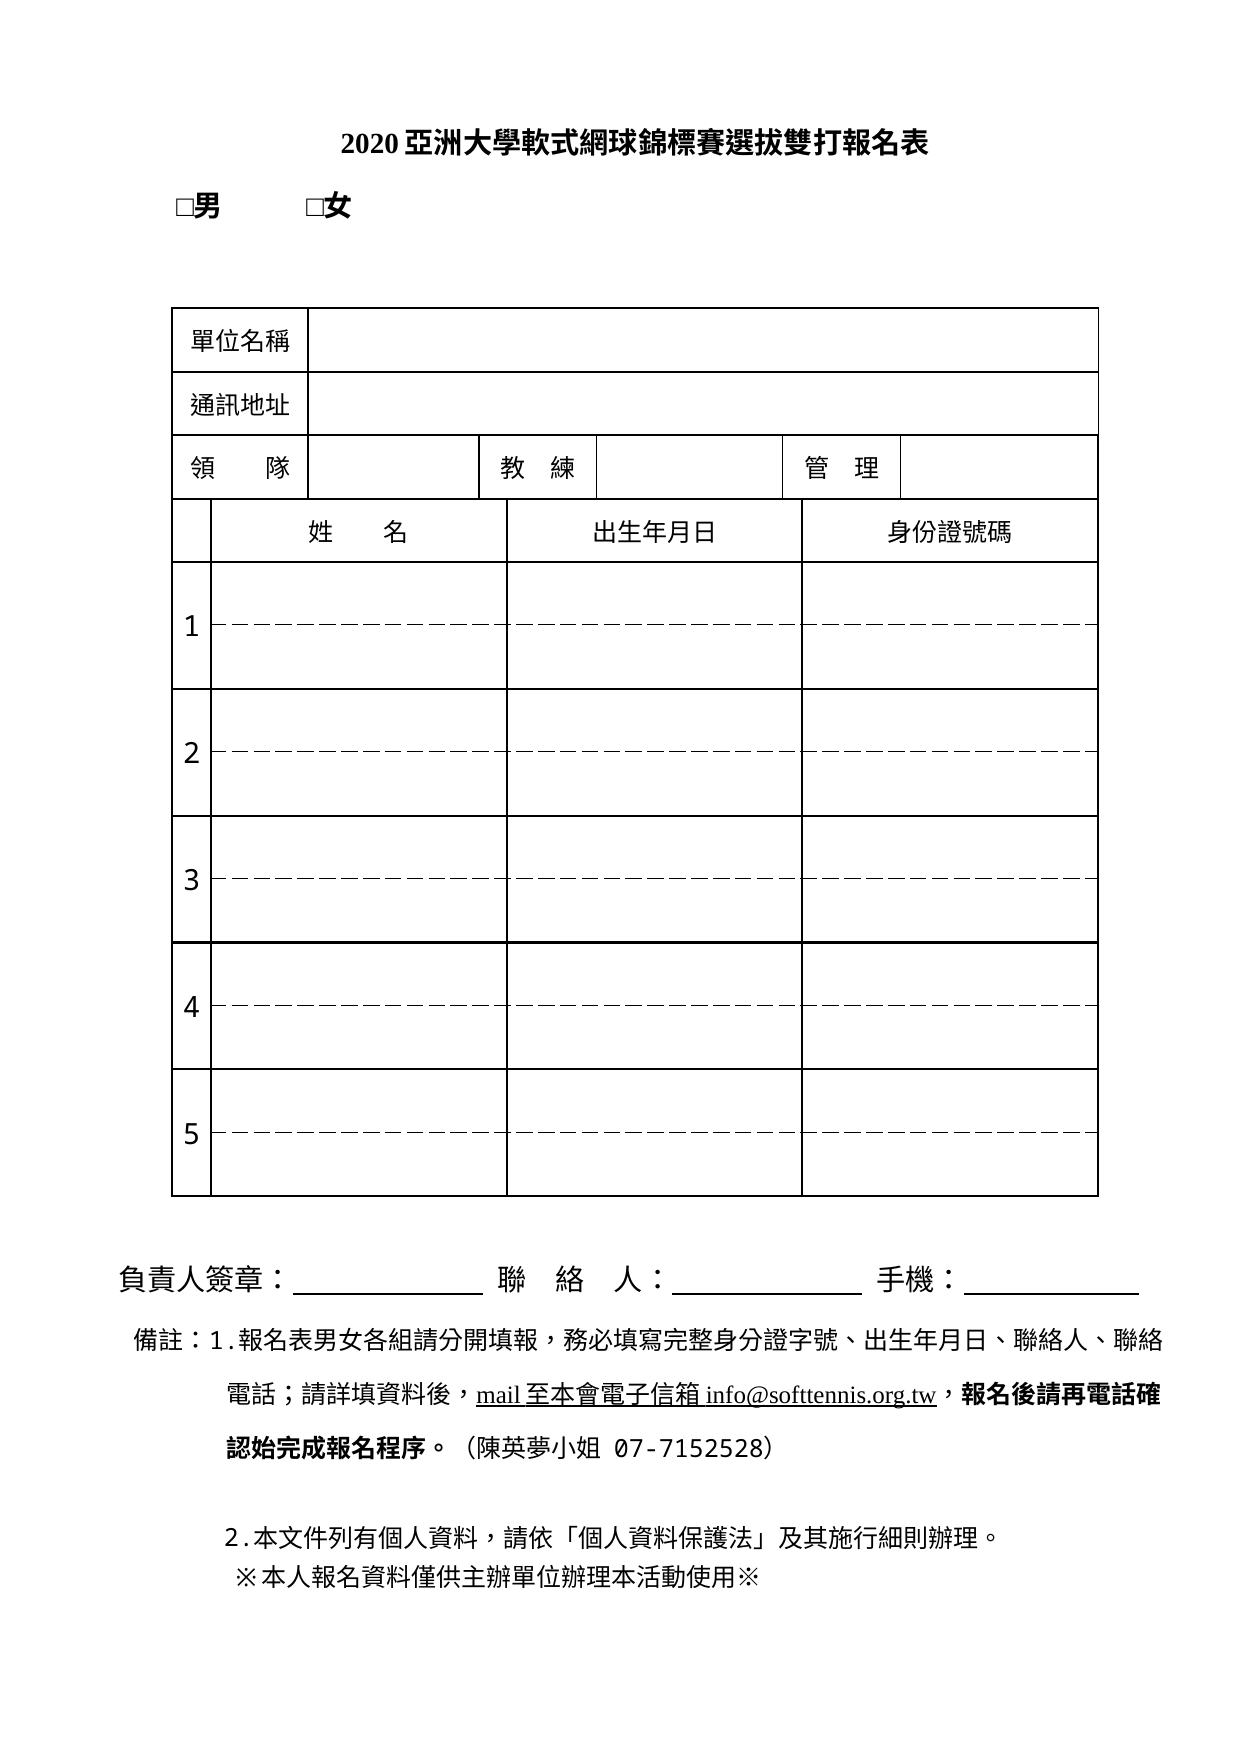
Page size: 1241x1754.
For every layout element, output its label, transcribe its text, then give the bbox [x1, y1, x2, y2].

table_cell [508, 751, 801, 814]
table_cell 5 [173, 1070, 210, 1195]
table_cell [597, 436, 782, 497]
text 備註：1.報名表男女各組請分開填報，務必填寫完整身分證字號、出生年月日、聯絡人、聯絡電話；請詳填資料後，mail至本會電子信箱info@softtennis.org.tw，報名後請再電話確認始完成報名程序。（陳英夢小姐 07-7152528） [89, 1320, 1181, 1465]
table_cell 身份證號碼 [803, 500, 1097, 561]
text 2.本文件列有個人資料，請依「個人資料保護法」及其施行細則辦理。 [89, 1494, 1181, 1557]
table_cell [803, 563, 1097, 624]
table_cell [803, 817, 1097, 878]
table_cell [212, 1132, 506, 1195]
table_cell [508, 690, 801, 751]
table_cell [508, 1070, 801, 1132]
table_cell [212, 1070, 506, 1132]
table_cell [508, 1005, 801, 1068]
table_cell [508, 624, 801, 688]
table_cell 2 [173, 690, 210, 814]
table_cell 管 理 [783, 436, 900, 497]
text ※本人報名資料僅供主辦單位辦理本活動使用※ [89, 1557, 1181, 1593]
table_cell 姓 名 [212, 500, 506, 561]
table_cell [212, 944, 506, 1005]
table_cell [803, 690, 1097, 751]
table_cell [508, 1132, 801, 1195]
table_cell [508, 817, 801, 878]
table_cell [803, 944, 1097, 1005]
table_cell [901, 436, 1097, 497]
table_cell [212, 624, 506, 688]
table_cell [508, 878, 801, 941]
table_cell 領 隊 [173, 436, 307, 497]
table_cell [212, 690, 506, 751]
table_cell 4 [173, 944, 210, 1068]
table_cell 通訊地址 [173, 373, 307, 434]
table_cell [803, 751, 1097, 814]
table_cell [212, 563, 506, 624]
table_cell [803, 878, 1097, 941]
table_cell [803, 624, 1097, 688]
table_cell [508, 563, 801, 624]
table_cell [309, 436, 478, 497]
table_cell 出生年月日 [508, 500, 801, 561]
text 負責人簽章： 聯 絡 人： 手機： [89, 1257, 1181, 1299]
table_header [309, 309, 1098, 371]
table_cell 1 [173, 563, 210, 688]
table_cell 3 [173, 817, 210, 941]
table_cell [173, 500, 210, 561]
table_cell 教 練 [480, 436, 596, 497]
table_cell [212, 878, 506, 941]
table_cell [803, 1005, 1097, 1068]
table_cell [212, 751, 506, 814]
table_cell [212, 1005, 506, 1068]
table_cell [309, 373, 1098, 434]
table_cell [803, 1070, 1097, 1132]
table_cell [212, 817, 506, 878]
text □男 □女 [89, 183, 1181, 225]
table_header 單位名稱 [173, 309, 307, 371]
table_cell [803, 1132, 1097, 1195]
table_cell [508, 944, 801, 1005]
text 2020亞洲大學軟式網球錦標賽選拔雙打報名表 [89, 119, 1181, 162]
